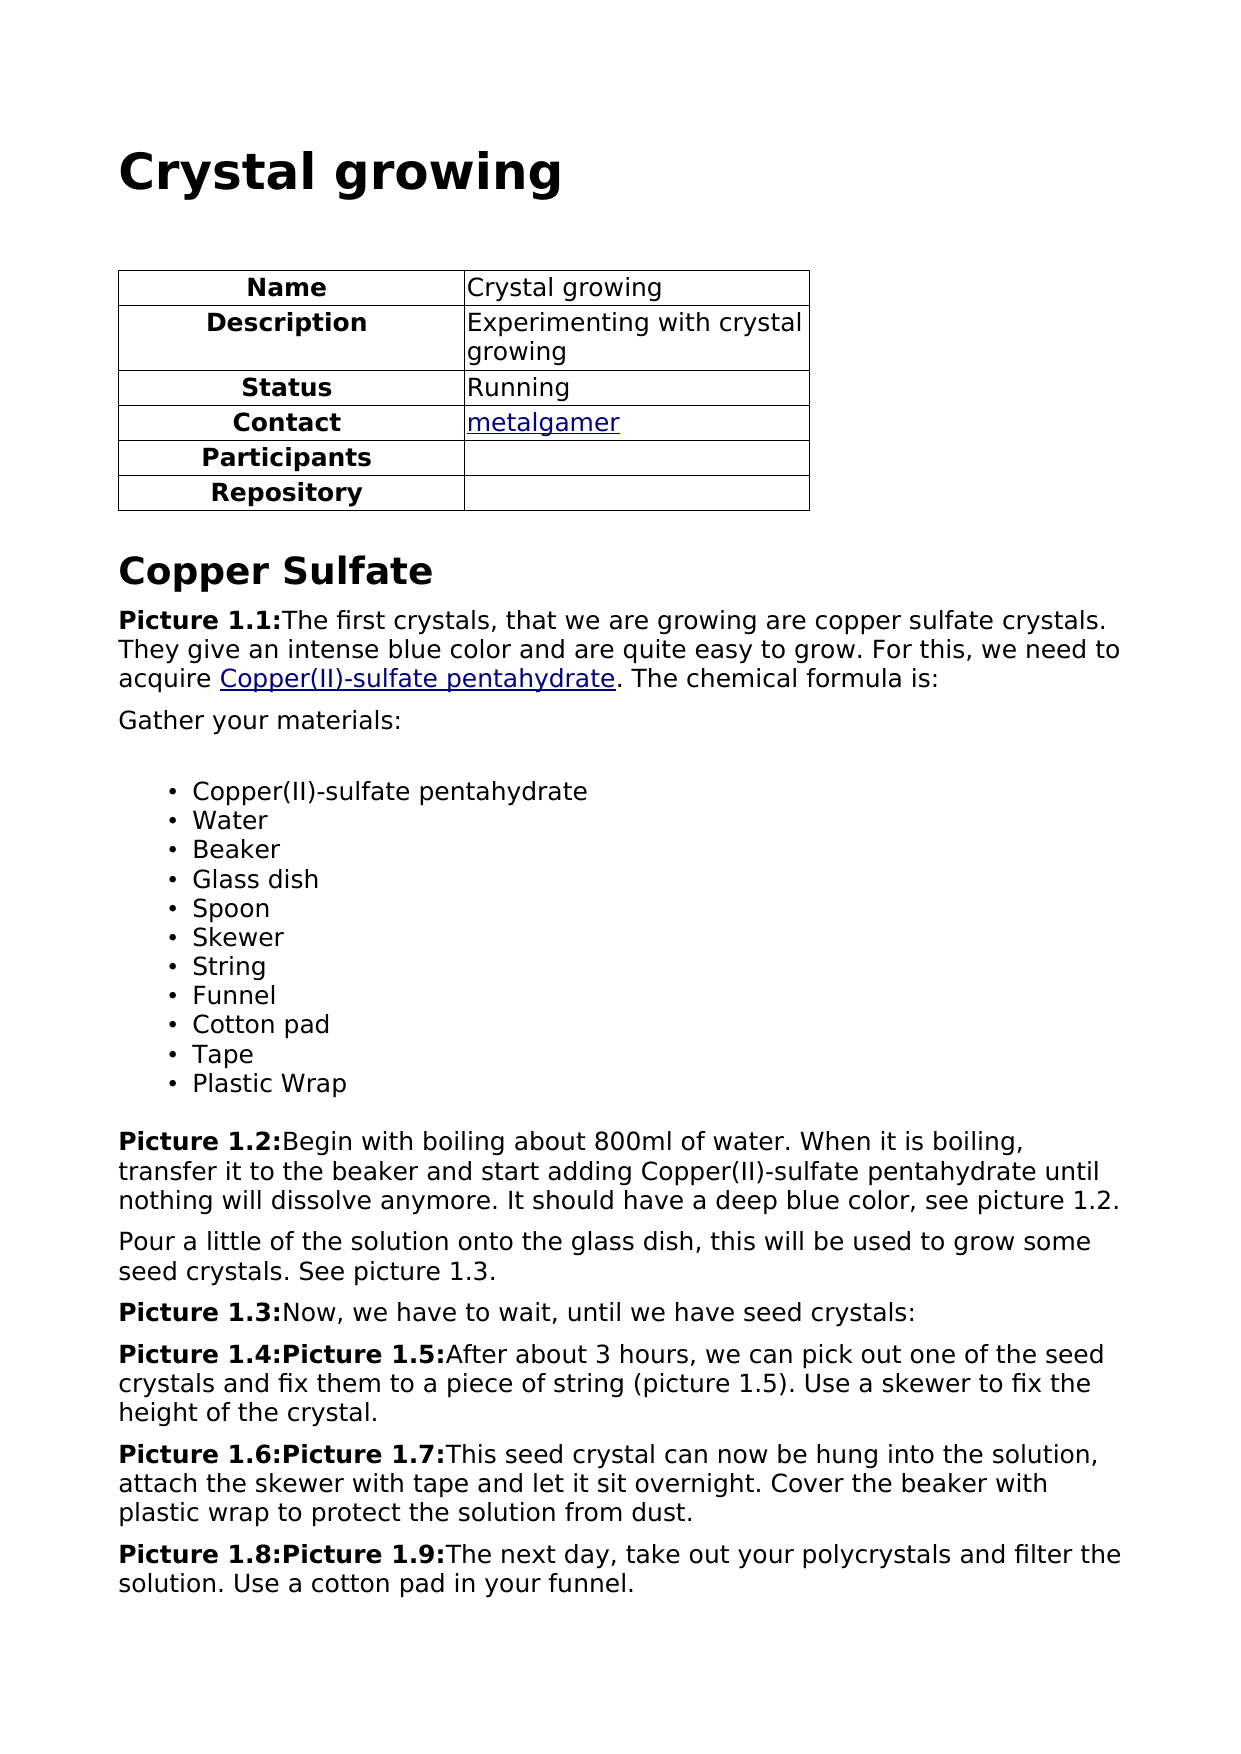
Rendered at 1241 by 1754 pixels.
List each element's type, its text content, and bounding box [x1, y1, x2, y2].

table_cell Description [119, 306, 464, 370]
list Beaker [177, 836, 1122, 865]
list Cotton pad [177, 1011, 1122, 1040]
subtitle Crystal growing [118, 143, 1122, 201]
table_cell Running [465, 371, 809, 405]
list Glass dish [177, 865, 1122, 894]
table_cell [465, 441, 809, 475]
text Gather your materials: [118, 706, 1122, 735]
list Skewer [177, 923, 1122, 952]
table_cell Status [119, 371, 464, 405]
text Picture 1.3:Now, we have to wait, until we have seed crystals: [118, 1298, 1122, 1328]
table_cell Repository [119, 476, 464, 510]
table_cell metalgamer [465, 406, 809, 440]
table_header Name [119, 271, 464, 305]
list Funnel [177, 981, 1122, 1011]
table_header Crystal growing [465, 271, 809, 305]
text Picture 1.6:Picture 1.7:This seed crystal can now be hung into the solution, attach the skewer with tape and let it sit overnight. Cover the beaker with plastic wrap to protect the solution from dust. [118, 1440, 1122, 1528]
text Picture 1.1:The first crystals, that we are growing are copper sulfate crystals. They give an intense blue color and are quite easy to grow. For this, we need to acquire Copper(II)-sulfate pentahydrate. The chemical formula is: [118, 606, 1122, 694]
table_cell [465, 476, 809, 510]
table_cell Contact [119, 406, 464, 440]
table_cell Participants [119, 441, 464, 475]
table_cell Experimenting with crystal growing [465, 306, 809, 370]
text Picture 1.2:Begin with boiling about 800ml of water. When it is boiling, transfer it to the beaker and start adding Copper(II)-sulfate pentahydrate until nothing will dissolve anymore. It should have a deep blue color, see picture 1.2. [118, 1128, 1122, 1215]
list String [177, 952, 1122, 981]
text Picture 1.8:Picture 1.9:The next day, take out your polycrystals and filter the solution. Use a cotton pad in your funnel. [118, 1540, 1122, 1598]
list Spoon [177, 894, 1122, 923]
subtitle Copper Sulfate [118, 550, 1122, 594]
text Picture 1.4:Picture 1.5:After about 3 hours, we can pick out one of the seed crystals and fix them to a piece of string (picture 1.5). Use a skewer to fix the height of the crystal. [118, 1340, 1122, 1428]
list Copper(II)-sulfate pentahydrate [177, 777, 1122, 806]
list Tape [177, 1040, 1122, 1069]
list Water [177, 806, 1122, 836]
list Plastic Wrap [177, 1069, 1122, 1098]
text Pour a little of the solution onto the glass dish, this will be used to grow some seed crystals. See picture 1.3. [118, 1228, 1122, 1286]
